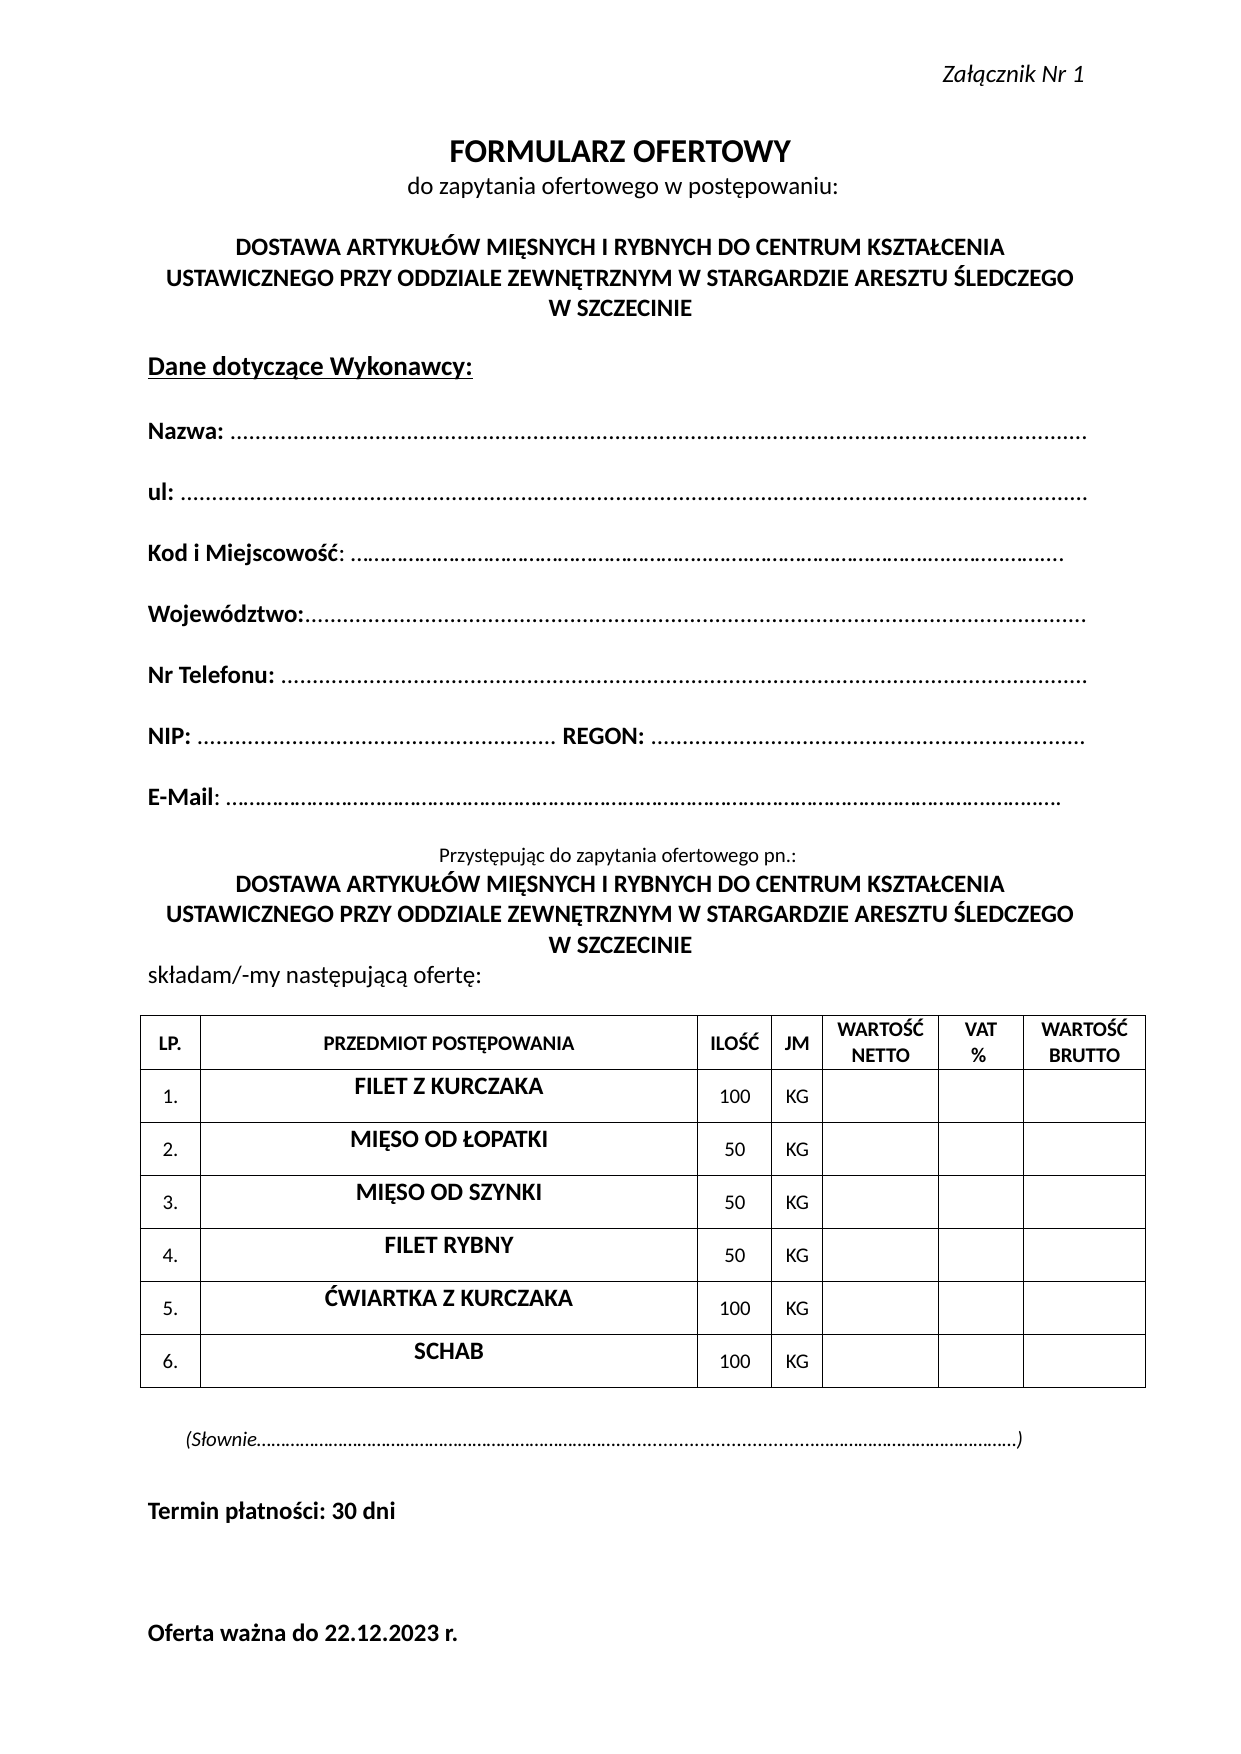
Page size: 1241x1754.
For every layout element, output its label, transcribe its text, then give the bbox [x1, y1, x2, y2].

table_cell [939, 1123, 1023, 1175]
text do zapytania ofertowego w postępowaniu: [148, 170, 1092, 201]
table_cell [939, 1335, 1023, 1387]
table_header PRZEDMIOT POSTĘPOWANIA [201, 1016, 697, 1068]
text DOSTAWA ARTYKUŁÓW MIĘSNYCH I RYBNYCH DO CENTRUM KSZTAŁCENIA USTAWICZNEGO PRZY ODDZIALE ZEWNĘTRZNYM W STARGARDZIE ARESZTU ŚLEDCZEGO W SZCZECINIE [148, 868, 1092, 959]
table_cell 5. [141, 1282, 200, 1334]
text E-Mail: …………………………………………………………………………………………………………………….……..…. [148, 782, 1092, 812]
table_cell FILET Z KURCZAKA [201, 1070, 697, 1122]
text Nr Telefonu: ................................................................................................................................ [148, 659, 1092, 690]
table_cell [823, 1335, 938, 1387]
text ul: ................................................................................................................................................ [148, 476, 1092, 507]
table_cell [1024, 1176, 1145, 1228]
table_cell 100 [698, 1282, 771, 1334]
text Dane dotyczące Wykonawcy: [148, 349, 1092, 382]
table_cell 50 [698, 1123, 771, 1175]
table_cell ĆWIARTKA Z KURCZAKA [201, 1282, 697, 1334]
table_cell [1024, 1335, 1145, 1387]
table_cell [1024, 1229, 1145, 1281]
table_cell 3. [141, 1176, 200, 1228]
table_cell KG [772, 1282, 822, 1334]
table_cell [823, 1070, 938, 1122]
table_cell 2. [141, 1123, 200, 1175]
table_cell MIĘSO OD SZYNKI [201, 1176, 697, 1228]
table_cell [939, 1070, 1023, 1122]
table_cell SCHAB [201, 1335, 697, 1387]
table_cell 1. [141, 1070, 200, 1122]
table_header LP. [141, 1016, 200, 1068]
table_cell MIĘSO OD ŁOPATKI [201, 1123, 697, 1175]
table_header JM [772, 1016, 822, 1068]
subtitle FORMULARZ OFERTOWY [148, 129, 1092, 170]
text NIP: ......................................................... REGON: ..................................................................... [148, 721, 1092, 751]
table_cell [939, 1229, 1023, 1281]
table_cell KG [772, 1176, 822, 1228]
table_cell 100 [698, 1070, 771, 1122]
list (Słownie…………………………………………………………………......................................……………………………………) [148, 1426, 1092, 1452]
table_cell 100 [698, 1335, 771, 1387]
table_cell [823, 1282, 938, 1334]
table_header VAT % [939, 1016, 1023, 1068]
table_cell FILET RYBNY [201, 1229, 697, 1281]
text Załącznik Nr 1 [148, 58, 1092, 89]
table_cell [1024, 1123, 1145, 1175]
text DOSTAWA ARTYKUŁÓW MIĘSNYCH I RYBNYCH DO CENTRUM KSZTAŁCENIA USTAWICZNEGO PRZY ODDZIALE ZEWNĘTRZNYM W STARGARDZIE ARESZTU ŚLEDCZEGO W SZCZECINIE [148, 231, 1092, 323]
table_cell 50 [698, 1229, 771, 1281]
table_cell 50 [698, 1176, 771, 1228]
table_cell [939, 1176, 1023, 1228]
text Oferta ważna do 22.12.2023 r. [148, 1617, 1092, 1648]
text Województwo:............................................................................................................................ [148, 598, 1092, 629]
text Termin płatności: 30 dni [148, 1495, 1092, 1526]
table_cell [1024, 1070, 1145, 1122]
table_cell 6. [141, 1335, 200, 1387]
text Przystępując do zapytania ofertowego pn.: [148, 843, 1092, 868]
table_cell KG [772, 1070, 822, 1122]
table_cell KG [772, 1229, 822, 1281]
table_cell [1024, 1282, 1145, 1334]
table_cell [823, 1229, 938, 1281]
text Kod i Miejscowość: ……………………………………………………..…….………………………….…..……..…….... [148, 537, 1092, 568]
table_cell [939, 1282, 1023, 1334]
table_cell [823, 1176, 938, 1228]
table_header ILOŚĆ [698, 1016, 771, 1068]
text składam/-my następującą ofertę: [148, 959, 1092, 990]
table_header WARTOŚĆ BRUTTO [1024, 1016, 1145, 1068]
table_cell 4. [141, 1229, 200, 1281]
text Nazwa: ........................................................................................................................................ [148, 415, 1092, 446]
table_header WARTOŚĆ NETTO [823, 1016, 938, 1068]
table_cell [823, 1123, 938, 1175]
table_cell KG [772, 1335, 822, 1387]
table_cell KG [772, 1123, 822, 1175]
